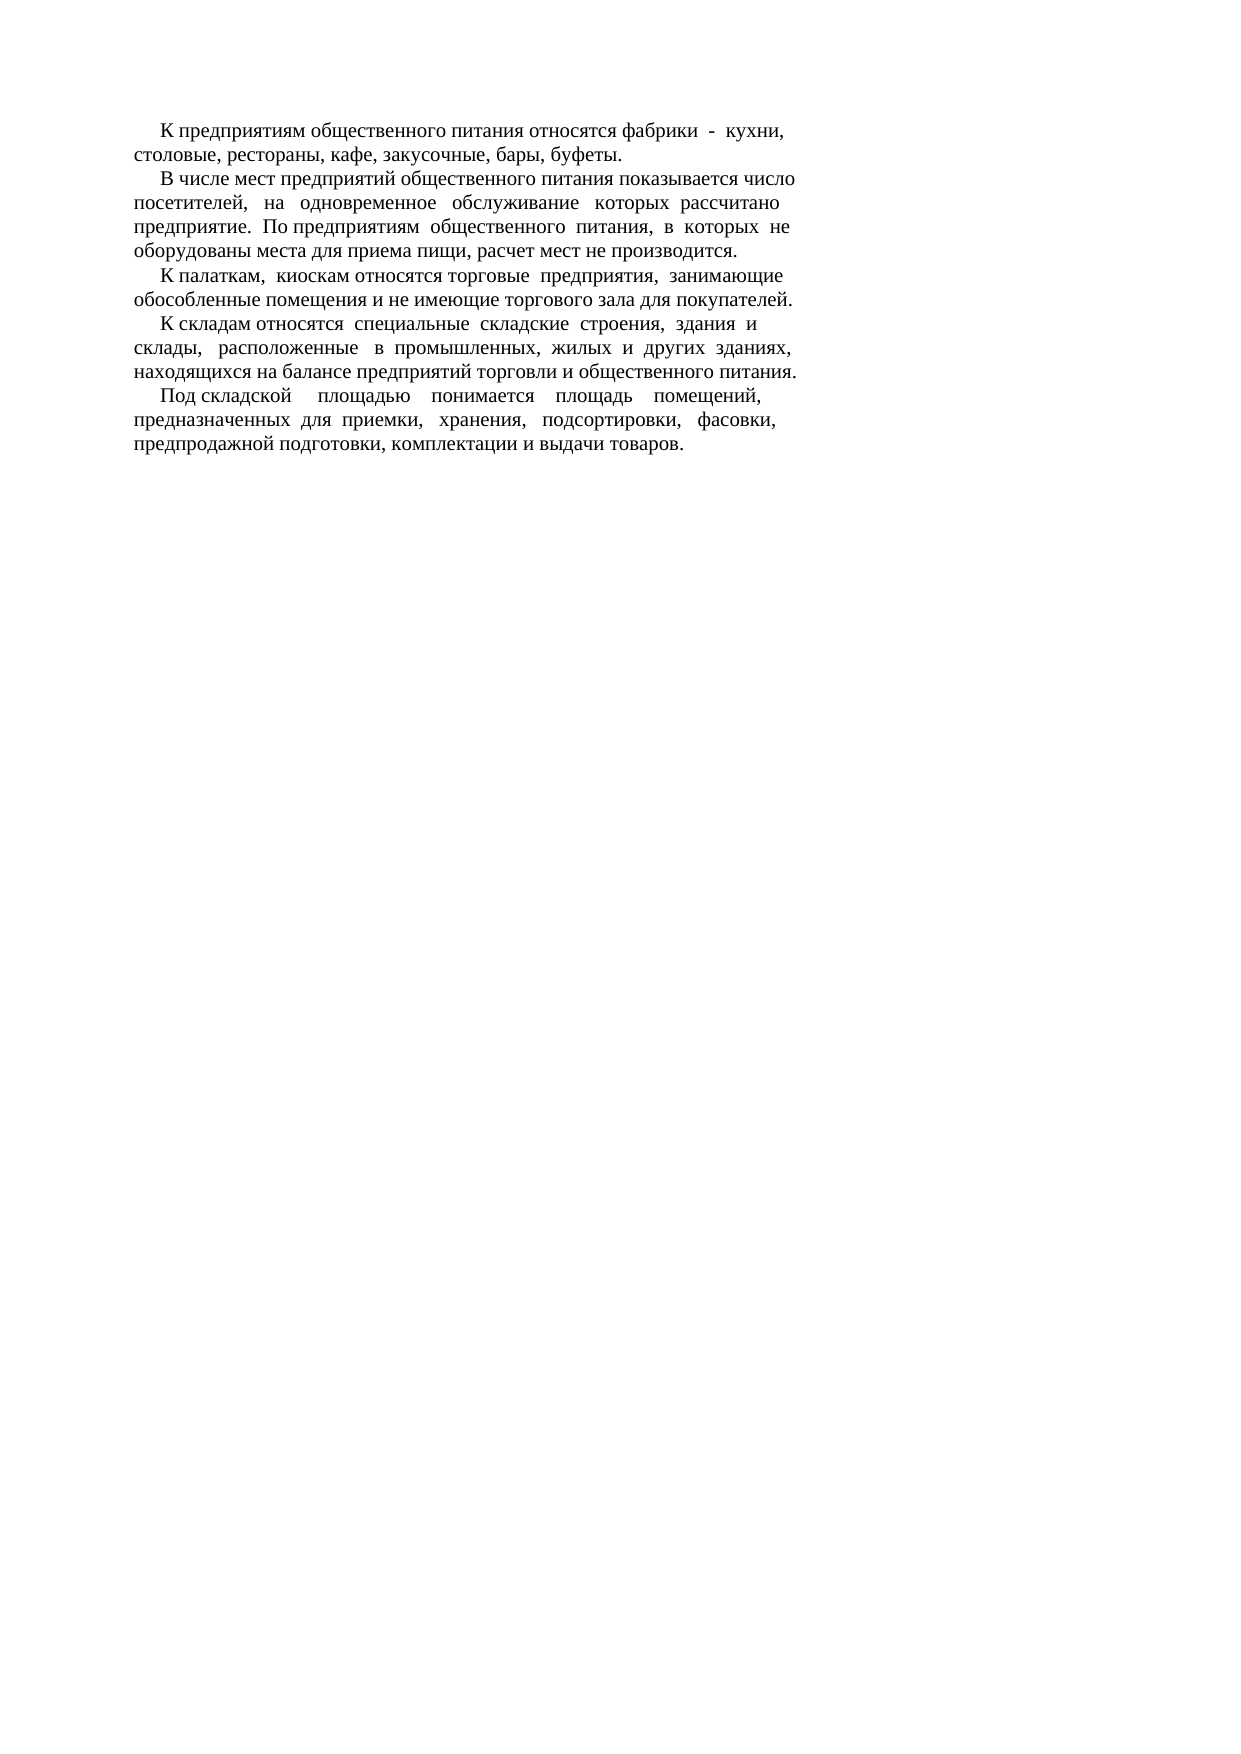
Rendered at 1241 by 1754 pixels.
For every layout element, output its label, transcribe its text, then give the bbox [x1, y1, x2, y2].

text оборудованы места для приема пищи, расчет мест не производится. [118, 238, 1122, 262]
text склады, расположенные в промышленных, жилых и других зданиях, [118, 335, 1122, 359]
text К складам относятся специальные складские строения, здания и [118, 311, 1122, 335]
text столовые, рестораны, кафе, закусочные, бары, буфеты. [118, 142, 1122, 166]
text предприятие. По предприятиям общественного питания, в которых не [118, 214, 1122, 238]
text К палаткам, киоскам относятся торговые предприятия, занимающие [118, 262, 1122, 287]
text обособленные помещения и не имеющие торгового зала для покупателей. [118, 287, 1122, 311]
text посетителей, на одновременное обслуживание которых рассчитано [118, 190, 1122, 214]
text Под складской площадью понимается площадь помещений, [118, 383, 1122, 407]
text предназначенных для приемки, хранения, подсортировки, фасовки, [118, 407, 1122, 431]
text находящихся на балансе предприятий торговли и общественного питания. [118, 359, 1122, 383]
text К предприятиям общественного питания относятся фабрики - кухни, [118, 118, 1122, 142]
text предпродажной подготовки, комплектации и выдачи товаров. [118, 431, 1122, 455]
text В числе мест предприятий общественного питания показывается число [118, 166, 1122, 190]
